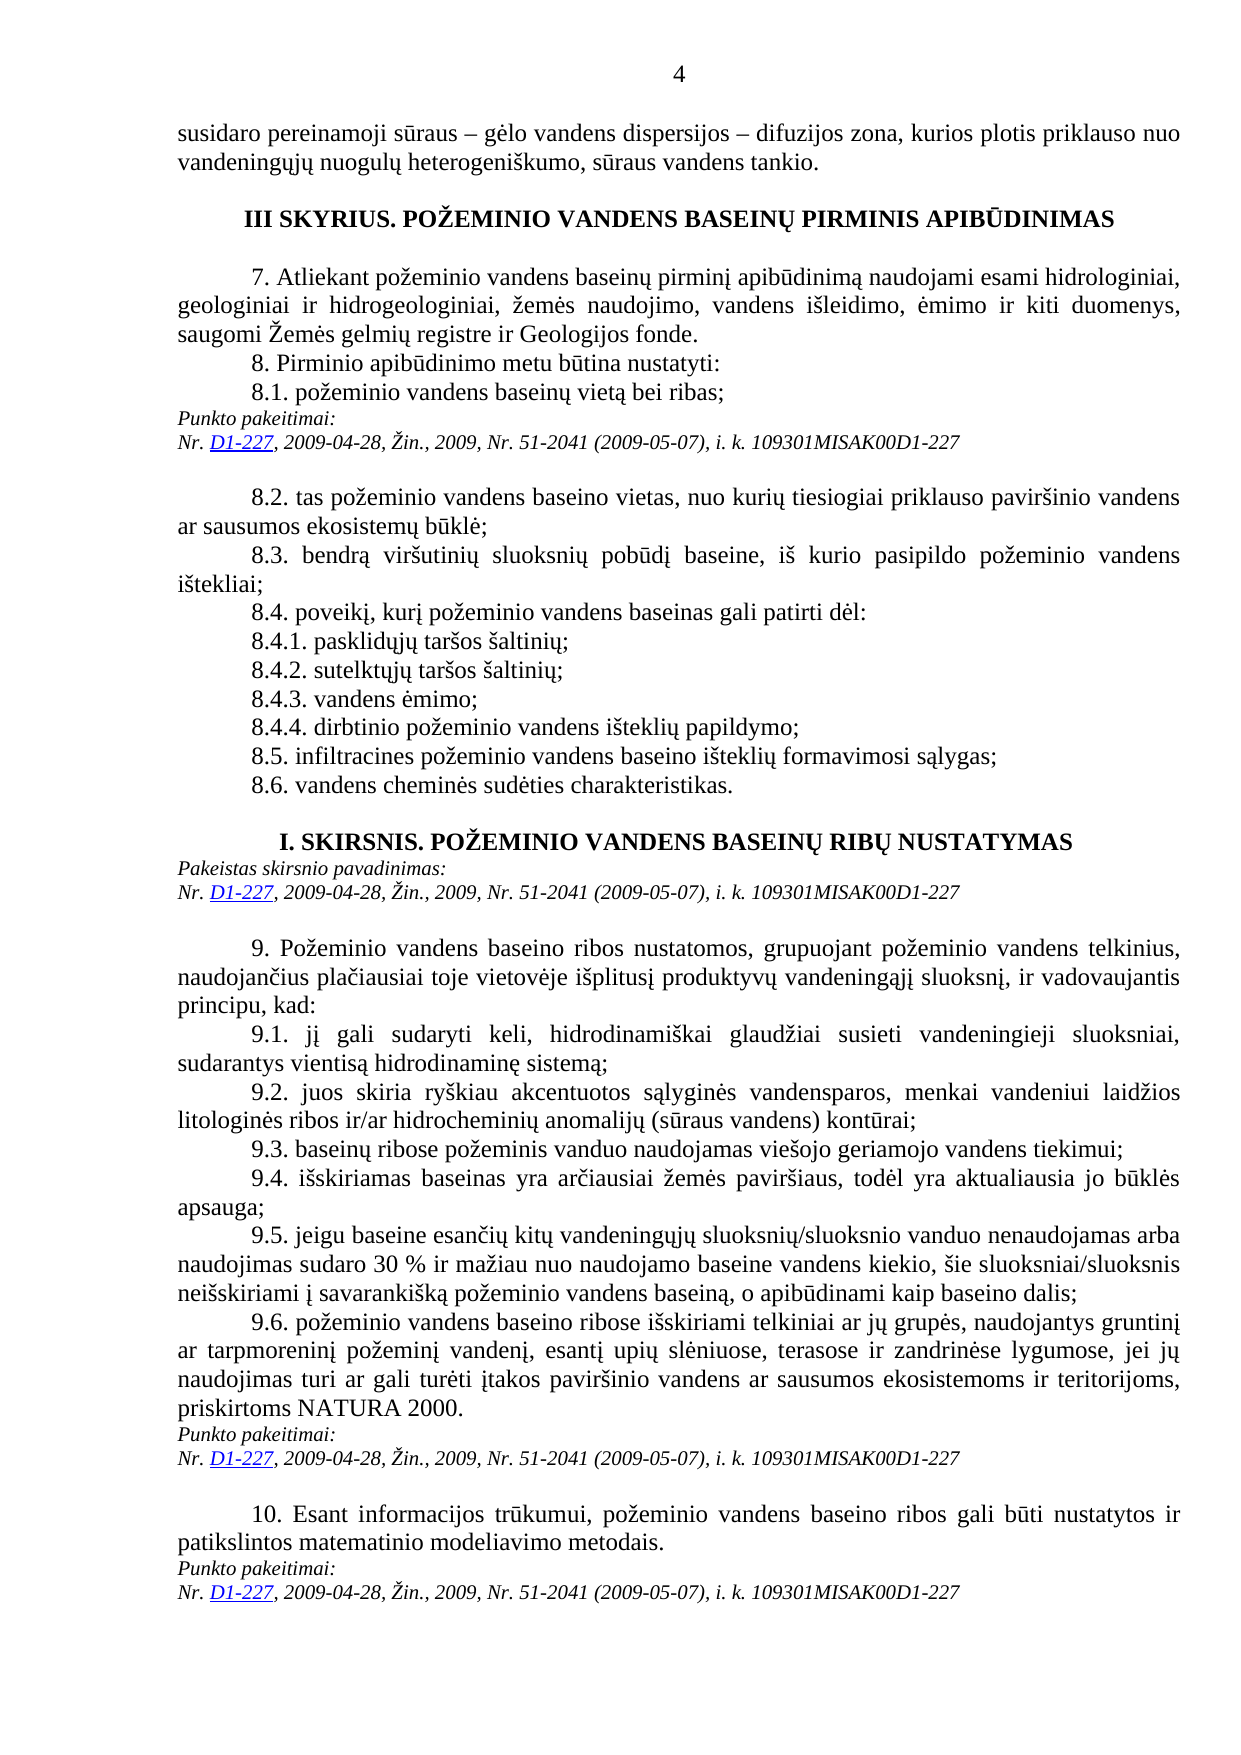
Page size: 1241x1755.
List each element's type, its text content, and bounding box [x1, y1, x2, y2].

text 8.4.4. dirbtinio požeminio vandens išteklių papildymo; [177, 712, 1181, 741]
text 8.4.3. vandens ėmimo; [177, 684, 1181, 712]
text susidaro pereinamoji sūraus – gėlo vandens dispersijos – difuzijos zona, kurios plotis priklauso nuo vandeningųjų nuogulų heterogeniškumo, sūraus vandens tankio. [177, 118, 1181, 176]
text 8.4. poveikį, kurį požeminio vandens baseinas gali patirti dėl: [177, 597, 1181, 626]
text 9.2. juos skiria ryškiau akcentuotos sąlyginės vandensparos, menkai vandeniui laidžios litologinės ribos ir/ar hidrocheminių anomalijų (sūraus vandens) kontūrai; [177, 1077, 1181, 1134]
text Punkto pakeitimai: [177, 406, 1181, 430]
text Nr. D1-227, 2009-04-28, Žin., 2009, Nr. 51-2041 (2009-05-07), i. k. 109301MISAK00D1-227 [177, 1580, 1181, 1604]
text 8. Pirminio apibūdinimo metu būtina nustatyti: [177, 348, 1181, 377]
text 7. Atliekant požeminio vandens baseinų pirminį apibūdinimą naudojami esami hidrologiniai, geologiniai ir hidrogeologiniai, žemės naudojimo, vandens išleidimo, ėmimo ir kiti duomenys, saugomi Žemės gelmių registre ir Geologijos fonde. [177, 262, 1181, 348]
text I. SKIRSNIS. POŽEMINIO VANDENS BASEINŲ RIBŲ NUSTATYMAS [177, 827, 1181, 856]
text 8.1. požeminio vandens baseinų vietą bei ribas; [177, 377, 1181, 406]
text 8.4.1. pasklidųjų taršos šaltinių; [177, 626, 1181, 655]
text Nr. D1-227, 2009-04-28, Žin., 2009, Nr. 51-2041 (2009-05-07), i. k. 109301MISAK00D1-227 [177, 430, 1181, 454]
text 8.3. bendrą viršutinių sluoksnių pobūdį baseine, iš kurio pasipildo požeminio vandens ištekliai; [177, 540, 1181, 597]
text 8.6. vandens cheminės sudėties charakteristikas. [177, 770, 1181, 799]
text 9.3. baseinų ribose požeminis vanduo naudojamas viešojo geriamojo vandens tiekimui; [177, 1134, 1181, 1163]
text Nr. D1-227, 2009-04-28, Žin., 2009, Nr. 51-2041 (2009-05-07), i. k. 109301MISAK00D1-227 [177, 1446, 1181, 1470]
text 8.5. infiltracines požeminio vandens baseino išteklių formavimosi sąlygas; [177, 741, 1181, 770]
text 9.1. jį gali sudaryti keli, hidrodinamiškai glaudžiai susieti vandeningieji sluoksniai, sudarantys vientisą hidrodinaminę sistemą; [177, 1019, 1181, 1077]
text Nr. D1-227, 2009-04-28, Žin., 2009, Nr. 51-2041 (2009-05-07), i. k. 109301MISAK00D1-227 [177, 880, 1181, 904]
text Pakeistas skirsnio pavadinimas: [177, 856, 1181, 880]
text 8.4.2. sutelktųjų taršos šaltinių; [177, 655, 1181, 684]
text 9.6. požeminio vandens baseino ribose išskiriami telkiniai ar jų grupės, naudojantys gruntinį ar tarpmoreninį požeminį vandenį, esantį upių slėniuose, terasose ir zandrinėse lygumose, jei jų naudojimas turi ar gali turėti įtakos paviršinio vandens ar sausumos ekosistemoms ir teritorijoms, priskirtoms NATURA 2000. [177, 1307, 1181, 1422]
text 8.2. tas požeminio vandens baseino vietas, nuo kurių tiesiogiai priklauso paviršinio vandens ar sausumos ekosistemų būklė; [177, 482, 1181, 540]
text III SKYRIUS. POŽEMINIO VANDENS BASEINŲ PIRMINIS APIBŪDINIMAS [177, 204, 1181, 233]
text 9.5. jeigu baseine esančių kitų vandeningųjų sluoksnių/sluoksnio vanduo nenaudojamas arba naudojimas sudaro 30 % ir mažiau nuo naudojamo baseine vandens kiekio, šie sluoksniai/sluoksnis neišskiriami į savarankišką požeminio vandens baseiną, o apibūdinami kaip baseino dalis; [177, 1221, 1181, 1307]
text 9.4. išskiriamas baseinas yra arčiausiai žemės paviršiaus, todėl yra aktualiausia jo būklės apsauga; [177, 1163, 1181, 1221]
text Punkto pakeitimai: [177, 1422, 1181, 1446]
text Punkto pakeitimai: [177, 1556, 1181, 1580]
text 9. Požeminio vandens baseino ribos nustatomos, grupuojant požeminio vandens telkinius, naudojančius plačiausiai toje vietovėje išplitusį produktyvų vandeningąjį sluoksnį, ir vadovaujantis principu, kad: [177, 933, 1181, 1019]
text 10. Esant informacijos trūkumui, požeminio vandens baseino ribos gali būti nustatytos ir patikslintos matematinio modeliavimo metodais. [177, 1499, 1181, 1556]
